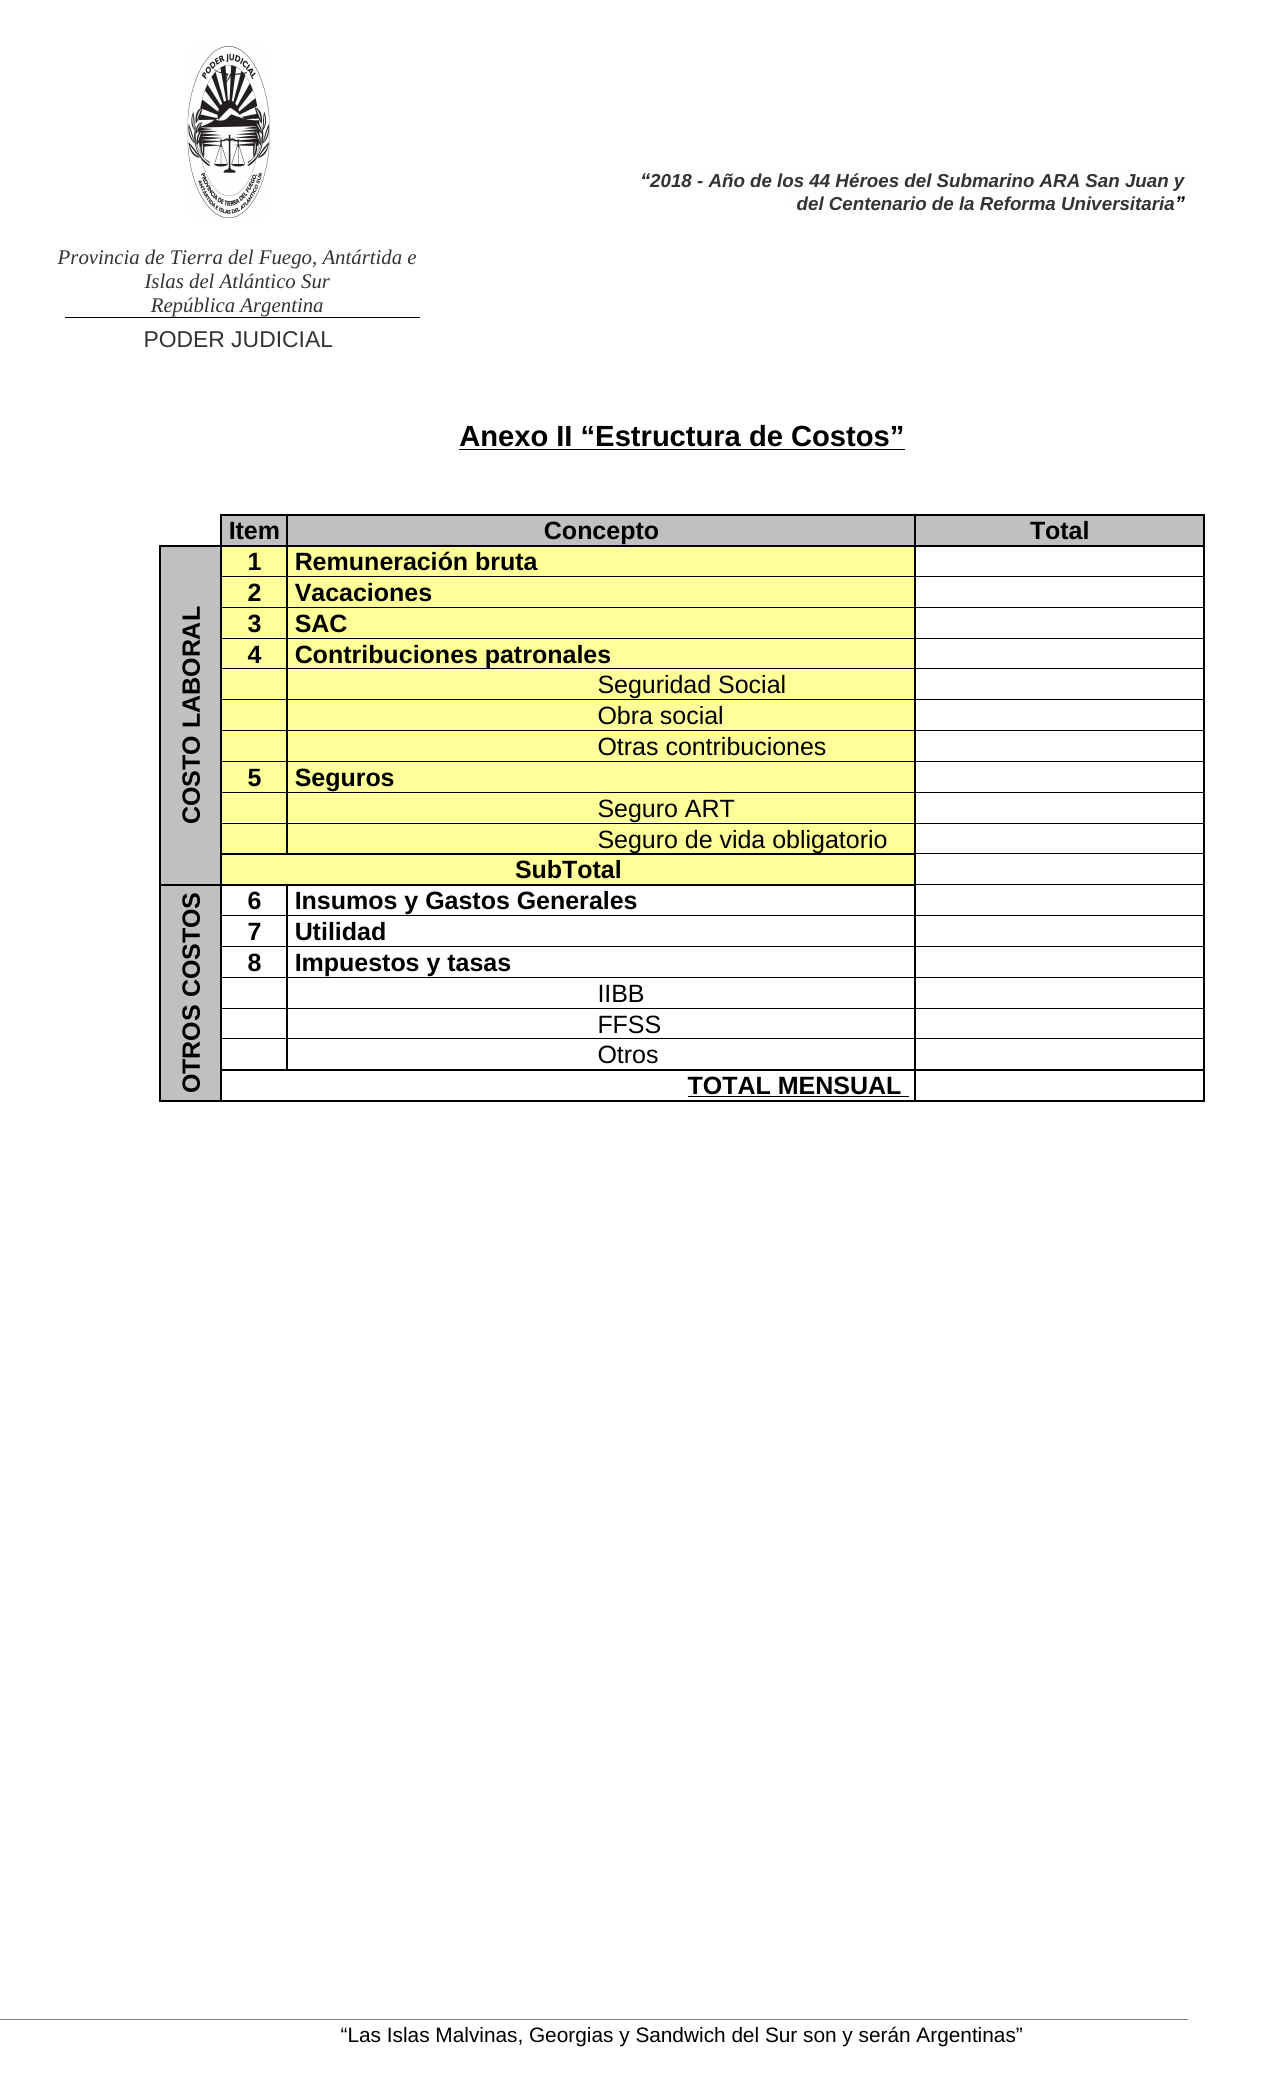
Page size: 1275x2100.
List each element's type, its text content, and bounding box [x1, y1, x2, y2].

table_cell [222, 1009, 286, 1038]
table_cell SubTotal [222, 855, 914, 884]
table_cell Seguro de vida obligatorio [590, 824, 914, 853]
table_cell Otras contribuciones [590, 731, 914, 761]
table_cell [916, 639, 1203, 668]
table_cell 1 [222, 547, 286, 576]
table_cell SAC [288, 608, 590, 637]
table_cell Insumos y Gastos Generales [288, 886, 914, 915]
table_cell Item [222, 516, 286, 545]
table_cell COSTO LABORAL [161, 547, 220, 884]
table_cell [590, 762, 914, 792]
table_cell [160, 514, 220, 545]
table_cell [916, 669, 1203, 699]
table_cell [288, 700, 590, 730]
table_cell [288, 1039, 590, 1069]
table_cell [916, 854, 1203, 884]
table_cell [288, 824, 590, 853]
table_header [287, 485, 622, 514]
table_cell [916, 947, 1203, 977]
table_cell [916, 793, 1203, 822]
table_cell [222, 824, 286, 853]
text Anexo II “Estructura de Costos” [177, 419, 1186, 453]
table_cell Concepto [288, 516, 914, 545]
table_header [221, 485, 287, 514]
table_header [915, 485, 1204, 514]
table_cell [222, 978, 286, 1007]
table_cell Obra social [590, 700, 914, 730]
table_cell [288, 793, 590, 822]
table_cell [916, 547, 1203, 576]
table_cell OTROS COSTOS [161, 886, 220, 1100]
table_cell [590, 608, 914, 637]
table_cell [916, 731, 1203, 761]
table_cell Remuneración bruta [288, 547, 914, 576]
table_cell [590, 916, 914, 946]
table_cell Seguros [288, 762, 590, 792]
table_cell Vacaciones [288, 577, 914, 607]
table_cell [288, 978, 590, 1007]
table_cell 3 [222, 608, 286, 637]
table_cell [288, 669, 590, 699]
picture [187, 46, 270, 218]
table_cell 8 [222, 947, 286, 977]
table_cell FFSS [590, 1009, 914, 1038]
table_header [160, 485, 221, 514]
table_cell Impuestos y tasas [288, 947, 590, 977]
table_cell Seguridad Social [590, 669, 914, 699]
table_cell Contribuciones patronales [288, 639, 914, 668]
table_cell [916, 916, 1203, 946]
table_cell 4 [222, 639, 286, 668]
table_cell [222, 1039, 286, 1069]
table_cell [916, 1039, 1203, 1069]
table_cell Otros [590, 1039, 914, 1069]
table_cell 5 [222, 762, 286, 792]
table_cell [916, 577, 1203, 607]
table_cell [222, 731, 286, 761]
table_cell [590, 947, 914, 977]
table_cell 6 [222, 886, 286, 915]
table_cell IIBB [590, 978, 914, 1007]
table_cell [222, 793, 286, 822]
table_cell [916, 1071, 1203, 1100]
table_cell [222, 669, 286, 699]
table_cell TOTAL MENSUAL [222, 1071, 914, 1100]
table_cell 2 [222, 577, 286, 607]
table_cell [916, 978, 1203, 1007]
table_cell [916, 762, 1203, 792]
table_cell [288, 1009, 590, 1038]
table_cell [916, 700, 1203, 730]
table_cell [222, 700, 286, 730]
table_cell [916, 824, 1203, 853]
table_cell [916, 1009, 1203, 1038]
table_cell [916, 885, 1203, 915]
table_cell 7 [222, 916, 286, 946]
table_cell [288, 731, 590, 761]
table_cell Seguro ART [590, 793, 914, 822]
table_cell Utilidad [288, 916, 590, 946]
table_header [622, 485, 915, 514]
table_cell [916, 608, 1203, 637]
table_cell Total [916, 516, 1203, 545]
